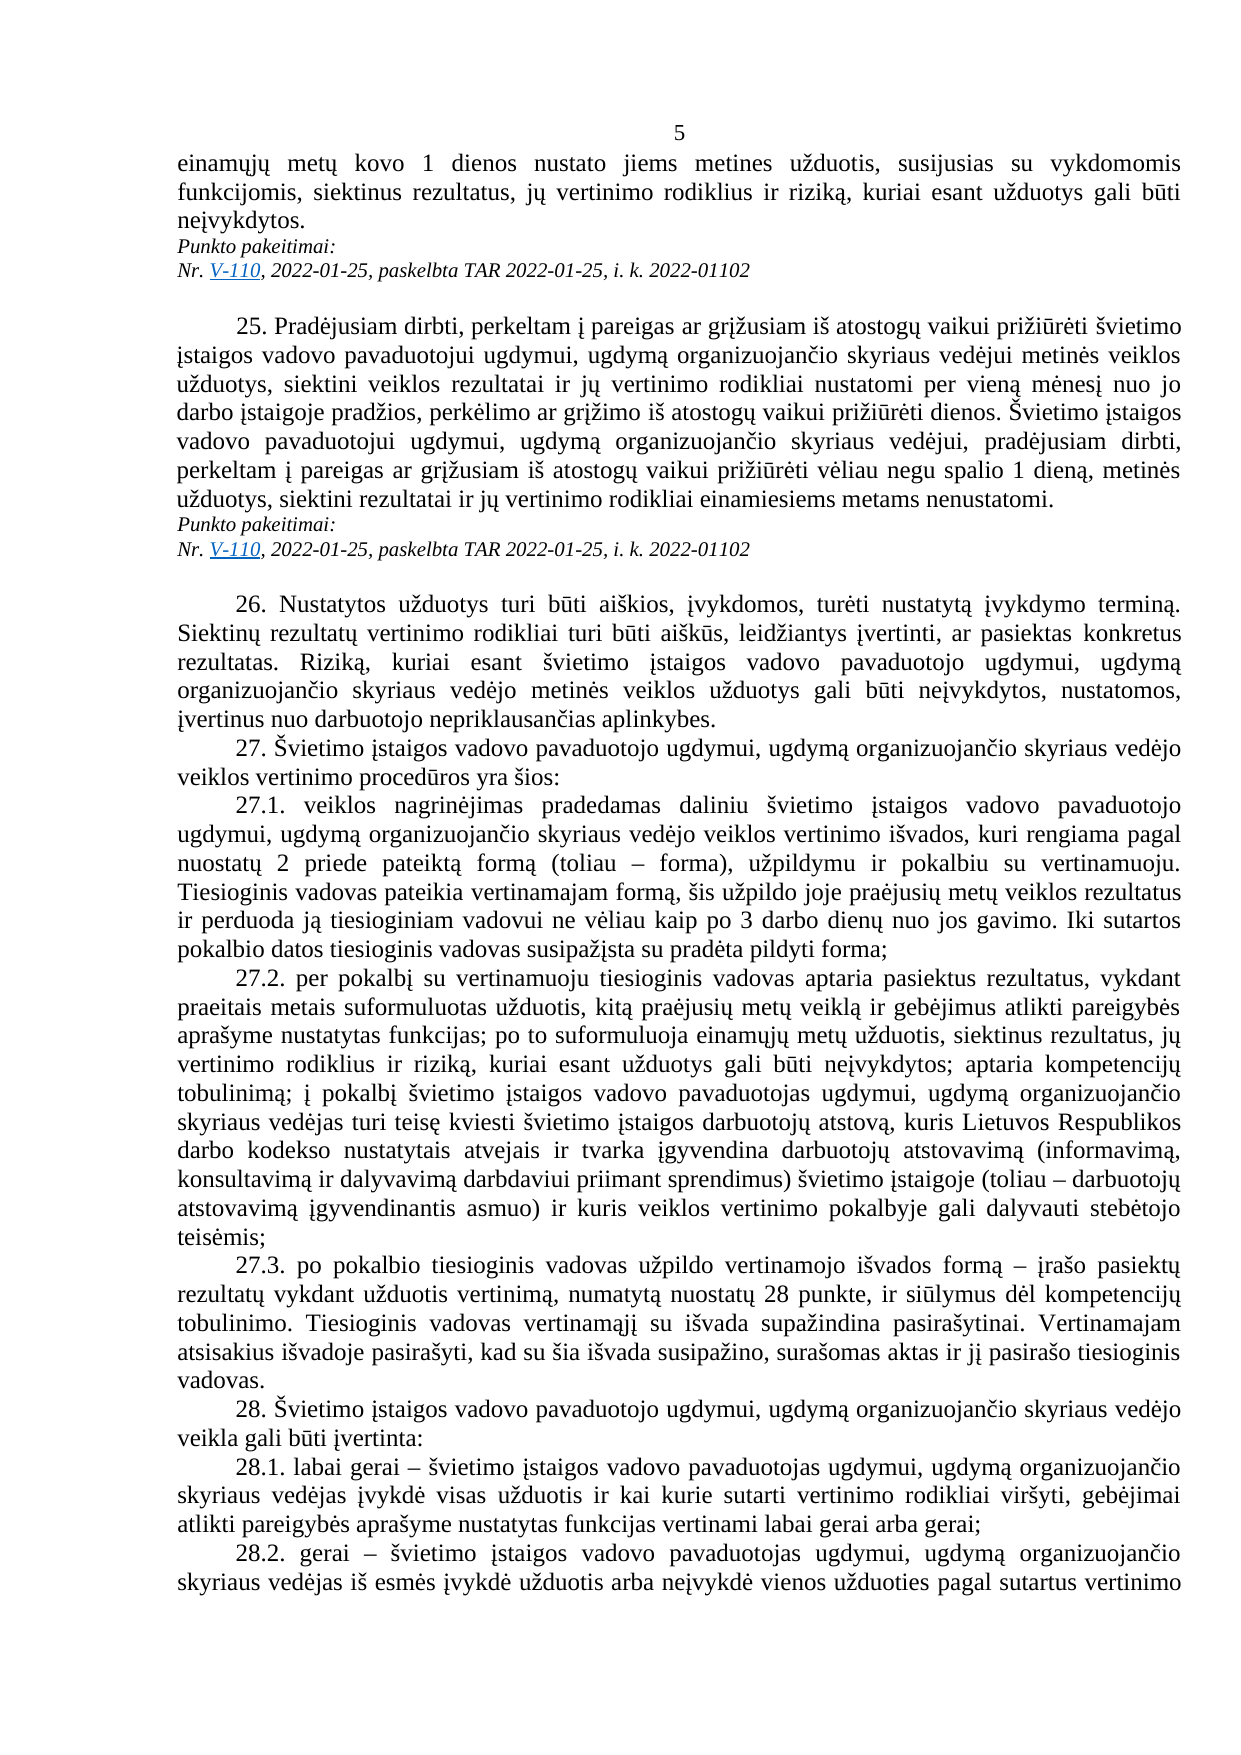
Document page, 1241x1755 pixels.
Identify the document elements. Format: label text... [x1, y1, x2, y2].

text einamųjų metų kovo 1 dienos nustato jiems metines užduotis, susijusias su vykdomomis funkcijomis, siektinus rezultatus, jų vertinimo rodiklius ir riziką, kuriai esant užduotys gali būti neįvykdytos. [177, 148, 1182, 234]
text 25. Pradėjusiam dirbti, perkeltam į pareigas ar grįžusiam iš atostogų vaikui prižiūrėti švietimo įstaigos vadovo pavaduotojui ugdymui, ugdymą organizuojančio skyriaus vedėjui metinės veiklos užduotys, siektini veiklos rezultatai ir jų vertinimo rodikliai nustatomi per vieną mėnesį nuo jo darbo įstaigoje pradžios, perkėlimo ar grįžimo iš atostogų vaikui prižiūrėti dienos. Švietimo įstaigos vadovo pavaduotojui ugdymui, ugdymą organizuojančio skyriaus vedėjui, pradėjusiam dirbti, perkeltam į pareigas ar grįžusiam iš atostogų vaikui prižiūrėti vėliau negu spalio 1 dieną, metinės užduotys, siektini rezultatai ir jų vertinimo rodikliai einamiesiems metams nenustatomi. [176, 311, 1182, 512]
text 27. Švietimo įstaigos vadovo pavaduotojo ugdymui, ugdymą organizuojančio skyriaus vedėjo veiklos vertinimo procedūros yra šios: [177, 733, 1182, 791]
text Nr. V-110, 2022-01-25, paskelbta TAR 2022-01-25, i. k. 2022-01102 [177, 258, 1182, 282]
text 28. Švietimo įstaigos vadovo pavaduotojo ugdymui, ugdymą organizuojančio skyriaus vedėjo veikla gali būti įvertinta: [177, 1394, 1182, 1452]
text Nr. V-110, 2022-01-25, paskelbta TAR 2022-01-25, i. k. 2022-01102 [177, 536, 1182, 561]
text 28.2. gerai – švietimo įstaigos vadovo pavaduotojas ugdymui, ugdymą organizuojančio skyriaus vedėjas iš esmės įvykdė užduotis arba neįvykdė vienos užduoties pagal sutartus vertinimo [177, 1538, 1182, 1596]
text 28.1. labai gerai – švietimo įstaigos vadovo pavaduotojas ugdymui, ugdymą organizuojančio skyriaus vedėjas įvykdė visas užduotis ir kai kurie sutarti vertinimo rodikliai viršyti, gebėjimai atlikti pareigybės aprašyme nustatytas funkcijas vertinami labai gerai arba gerai; [177, 1452, 1182, 1538]
text 26. Nustatytos užduotys turi būti aiškios, įvykdomos, turėti nustatytą įvykdymo terminą. Siektinų rezultatų vertinimo rodikliai turi būti aiškūs, leidžiantys įvertinti, ar pasiektas konkretus rezultatas. Riziką, kuriai esant švietimo įstaigos vadovo pavaduotojo ugdymui, ugdymą organizuojančio skyriaus vedėjo metinės veiklos užduotys gali būti neįvykdytos, nustatomos, įvertinus nuo darbuotojo nepriklausančias aplinkybes. [177, 589, 1182, 733]
text 27.1. veiklos nagrinėjimas pradedamas daliniu švietimo įstaigos vadovo pavaduotojo ugdymui, ugdymą organizuojančio skyriaus vedėjo veiklos vertinimo išvados, kuri rengiama pagal nuostatų 2 priede pateiktą formą (toliau – forma), užpildymu ir pokalbiu su vertinamuoju. Tiesioginis vadovas pateikia vertinamajam formą, šis užpildo joje praėjusių metų veiklos rezultatus ir perduoda ją tiesioginiam vadovui ne vėliau kaip po 3 darbo dienų nuo jos gavimo. Iki sutartos pokalbio datos tiesioginis vadovas susipažįsta su pradėta pildyti forma; [177, 791, 1182, 963]
text 27.3. po pokalbio tiesioginis vadovas užpildo vertinamojo išvados formą – įrašo pasiektų rezultatų vykdant užduotis vertinimą, numatytą nuostatų 28 punkte, ir siūlymus dėl kompetencijų tobulinimo. Tiesioginis vadovas vertinamąjį su išvada supažindina pasirašytinai. Vertinamajam atsisakius išvadoje pasirašyti, kad su šia išvada susipažino, surašomas aktas ir jį pasirašo tiesioginis vadovas. [177, 1251, 1182, 1394]
text 27.2. per pokalbį su vertinamuoju tiesioginis vadovas aptaria pasiektus rezultatus, vykdant praeitais metais suformuluotas užduotis, kitą praėjusių metų veiklą ir gebėjimus atlikti pareigybės aprašyme nustatytas funkcijas; po to suformuluoja einamųjų metų užduotis, siektinus rezultatus, jų vertinimo rodiklius ir riziką, kuriai esant užduotys gali būti neįvykdytos; aptaria kompetencijų tobulinimą; į pokalbį švietimo įstaigos vadovo pavaduotojas ugdymui, ugdymą organizuojančio skyriaus vedėjas turi teisę kviesti švietimo įstaigos darbuotojų atstovą, kuris Lietuvos Respublikos darbo kodekso nustatytais atvejais ir tvarka įgyvendina darbuotojų atstovavimą (informavimą, konsultavimą ir dalyvavimą darbdaviui priimant sprendimus) švietimo įstaigoje (toliau – darbuotojų atstovavimą įgyvendinantis asmuo) ir kuris veiklos vertinimo pokalbyje gali dalyvauti stebėtojo teisėmis; [177, 963, 1182, 1251]
text Punkto pakeitimai: [177, 234, 1182, 258]
text Punkto pakeitimai: [177, 512, 1182, 536]
